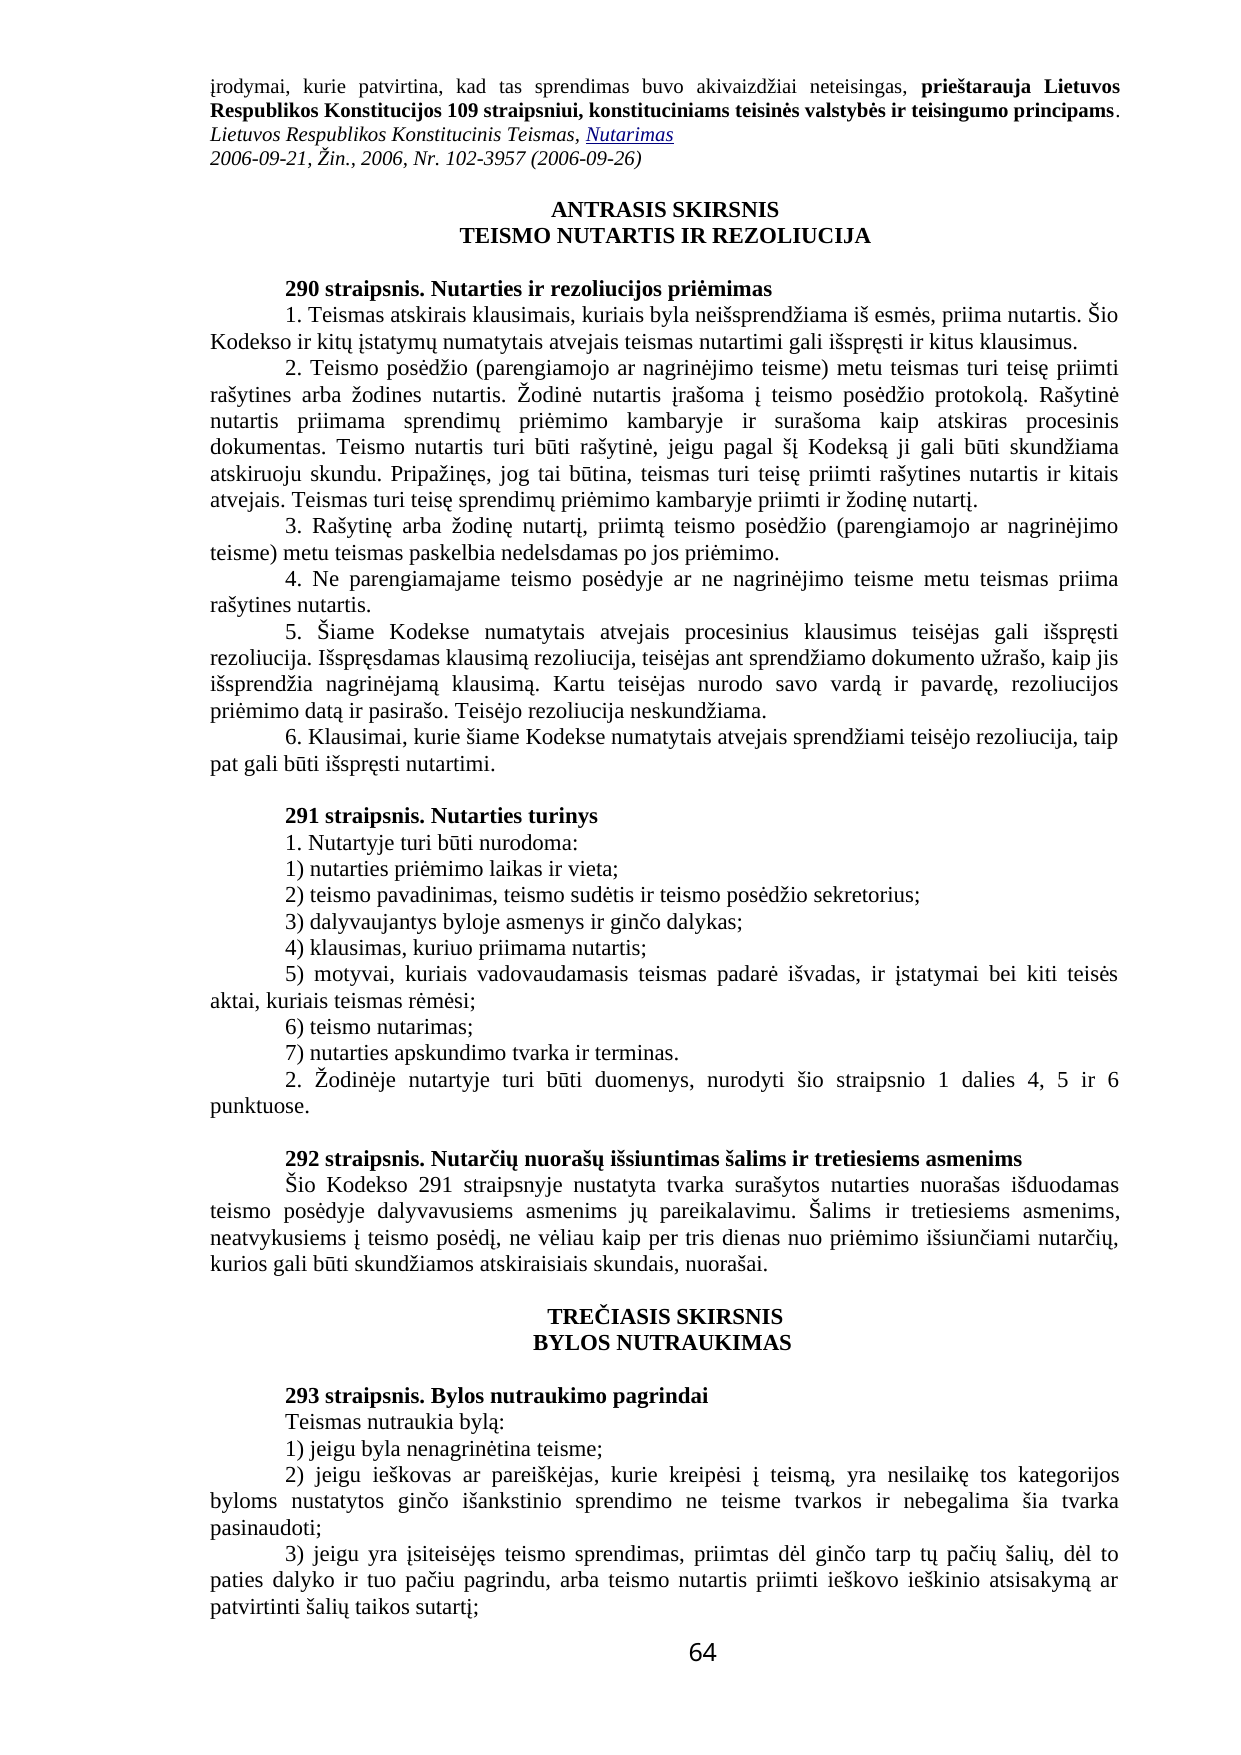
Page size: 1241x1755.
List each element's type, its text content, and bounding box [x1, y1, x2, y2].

text Šio Kodekso 291 straipsnyje nustatyta tvarka surašytos nutarties nuorašas išduodamas teismo posėdyje dalyvavusiems asmenims jų pareikalavimu. Šalims ir tretiesiems asmenims, neatvykusiems į teismo posėdį, ne vėliau kaip per tris dienas nuo priėmimo išsiunčiami nutarčių, kurios gali būti skundžiamos atskiraisiais skundais, nuorašai. [210, 1171, 1120, 1277]
subtitle Antrasis skirsnis [210, 196, 1120, 222]
text 291 straipsnis. Nutarties turinys [210, 802, 1120, 829]
text BYLOS NUTRAUKIMAS [210, 1329, 1120, 1356]
text 1) nutarties priėmimo laikas ir vieta; [210, 855, 1120, 881]
text 6. Klausimai, kurie šiame Kodekse numatytais atvejais sprendžiami teisėjo rezoliucija, taip pat gali būti išspręsti nutartimi. [210, 723, 1120, 776]
subtitle Teismo nutartis ir rezoliucija [210, 222, 1120, 249]
text 292 straipsnis. Nutarčių nuorašų išsiuntimas šalims ir tretiesiems asmenims [285, 1145, 1120, 1171]
text 2. Teismo posėdžio (parengiamojo ar nagrinėjimo teisme) metu teismas turi teisę priimti rašytines arba žodines nutartis. Žodinė nutartis įrašoma į teismo posėdžio protokolą. Rašytinė nutartis priimama sprendimų priėmimo kambaryje ir surašoma kaip atskiras procesinis dokumentas. Teismo nutartis turi būti rašytinė, jeigu pagal šį Kodeksą ji gali būti skundžiama atskiruoju skundu. Pripažinęs, jog tai būtina, teismas turi teisę priimti rašytines nutartis ir kitais atvejais. Teismas turi teisę sprendimų priėmimo kambaryje priimti ir žodinę nutartį. [210, 354, 1120, 512]
text 7) nutarties apskundimo tvarka ir terminas. [210, 1039, 1120, 1066]
text 5) motyvai, kuriais vadovaudamasis teismas padarė išvadas, ir įstatymai bei kiti teisės aktai, kuriais teismas rėmėsi; [210, 960, 1120, 1013]
text Teismas nutraukia bylą: [210, 1408, 1120, 1435]
text 5. Šiame Kodekse numatytais atvejais procesinius klausimus teisėjas gali išspręsti rezoliucija. Išspręsdamas klausimą rezoliucija, teisėjas ant sprendžiamo dokumento užrašo, kaip jis išsprendžia nagrinėjamą klausimą. Kartu teisėjas nurodo savo vardą ir pavardę, rezoliucijos priėmimo datą ir pasirašo. Teisėjo rezoliucija neskundžiama. [210, 618, 1120, 723]
text 4. Ne parengiamajame teismo posėdyje ar ne nagrinėjimo teisme metu teismas priima rašytines nutartis. [210, 565, 1120, 618]
text 3) dalyvaujantys byloje asmenys ir ginčo dalykas; [210, 908, 1120, 934]
text 6) teismo nutarimas; [210, 1013, 1120, 1039]
text 290 straipsnis. Nutarties ir rezoliucijos priėmimas [210, 275, 1120, 302]
text 293 straipsnis. Bylos nutraukimo pagrindai [210, 1382, 1120, 1408]
text 3) jeigu yra įsiteisėjęs teismo sprendimas, priimtas dėl ginčo tarp tų pačių šalių, dėl to paties dalyko ir tuo pačiu pagrindu, arba teismo nutartis priimti ieškovo ieškinio atsisakymą ar patvirtinti šalių taikos sutartį; [210, 1540, 1120, 1619]
text Lietuvos Respublikos Konstitucinis Teismas, Nutarimas [210, 122, 1120, 146]
text 2006-09-21, Žin., 2006, Nr. 102-3957 (2006-09-26) [210, 146, 1120, 170]
subtitle Trečiasis skirsnis [210, 1303, 1120, 1329]
text 2) teismo pavadinimas, teismo sudėtis ir teismo posėdžio sekretorius; [210, 881, 1120, 908]
text 2. Žodinėje nutartyje turi būti duomenys, nurodyti šio straipsnio 1 dalies 4, 5 ir 6 punktuose. [210, 1066, 1120, 1118]
text 1. Teismas atskirais klausimais, kuriais byla neišsprendžiama iš esmės, priima nutartis. Šio Kodekso ir kitų įstatymų numatytais atvejais teismas nutartimi gali išspręsti ir kitus klausimus. [210, 302, 1120, 354]
text 3. Rašytinę arba žodinę nutartį, priimtą teismo posėdžio (parengiamojo ar nagrinėjimo teisme) metu teismas paskelbia nedelsdamas po jos priėmimo. [210, 512, 1120, 565]
text 1) jeigu byla nenagrinėtina teisme; [210, 1435, 1120, 1461]
text 1. Nutartyje turi būti nurodoma: [210, 829, 1120, 855]
text 2) jeigu ieškovas ar pareiškėjas, kurie kreipėsi į teismą, yra nesilaikę tos kategorijos byloms nustatytos ginčo išankstinio sprendimo ne teisme tvarkos ir nebegalima šia tvarka pasinaudoti; [210, 1461, 1120, 1540]
text įrodymai, kurie patvirtina, kad tas sprendimas buvo akivaizdžiai neteisingas, prieštarauja Lietuvos Respublikos Konstitucijos 109 straipsniui, konstituciniams teisinės valstybės ir teisingumo principams. [210, 73, 1120, 122]
text 4) klausimas, kuriuo priimama nutartis; [210, 934, 1120, 960]
